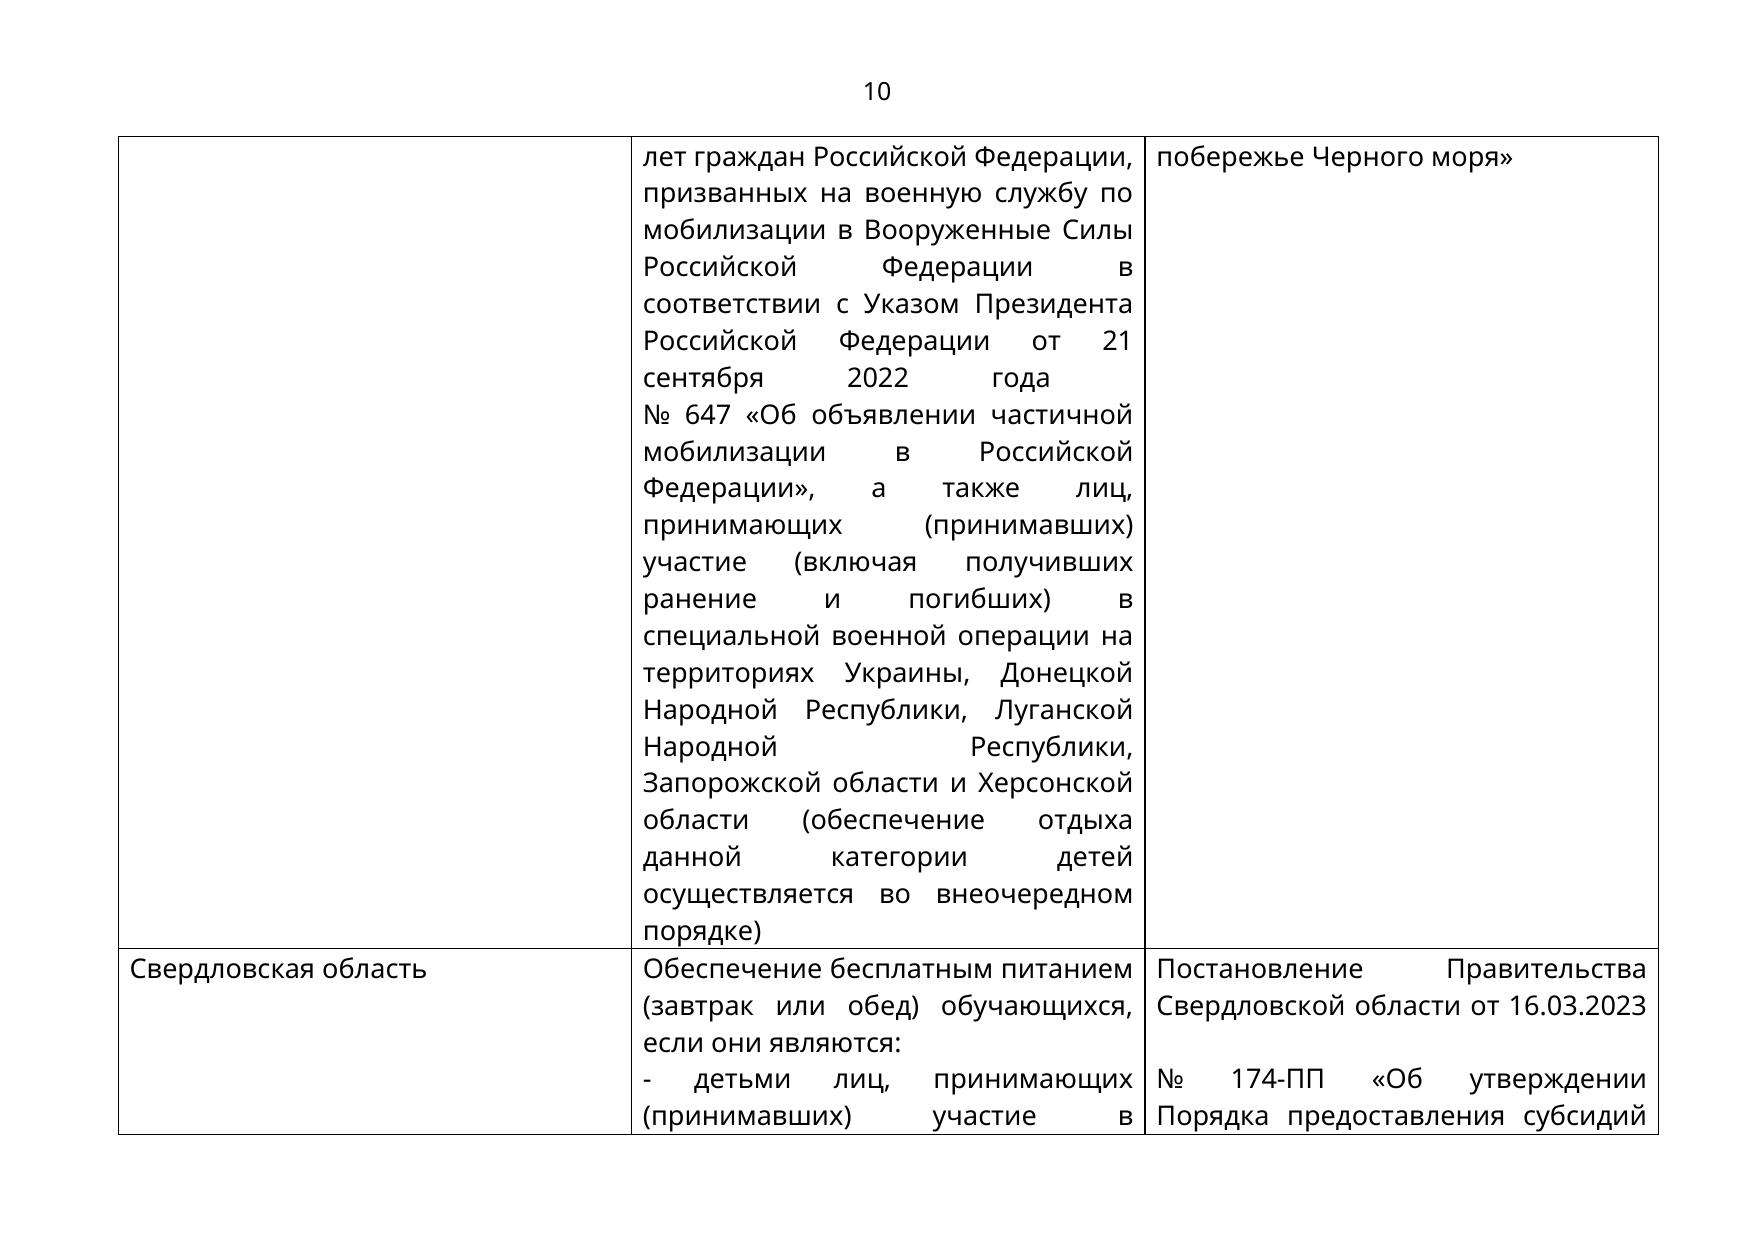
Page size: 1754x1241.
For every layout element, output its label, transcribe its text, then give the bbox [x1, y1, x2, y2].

table_cell Постановление Правительства Свердловской области от 16.03.2023 № 174-ПП «Об утверждении Порядка предоставления субсидий [1146, 949, 1658, 1134]
table_cell побережье Черного моря» [1146, 137, 1658, 948]
table_cell лет граждан Российской Федерации, призванных на военную службу по мобилизации в Вооруженные Силы Российской Федерации в соответствии с Указом Президента Российской Федерации от 21 сентября 2022 года № 647 «Об объявлении частичной мобилизации в Российской Федерации», а также лиц, принимающих (принимавших) участие (включая получивших ранение и погибших) в специальной военной операции на территориях Украины, Донецкой Народной Республики, Луганской Народной Республики, Запорожской области и Херсонской области (обеспечение отдыха данной категории детей осуществляется во внеочередном порядке) [632, 137, 1144, 948]
table_cell Обеспечение бесплатным питанием (завтрак или обед) обучающихся, если они являются: - детьми лиц, принимающих (принимавших) участие в [632, 949, 1144, 1134]
table_cell Свердловская область [119, 949, 631, 1134]
table_cell [119, 137, 631, 948]
